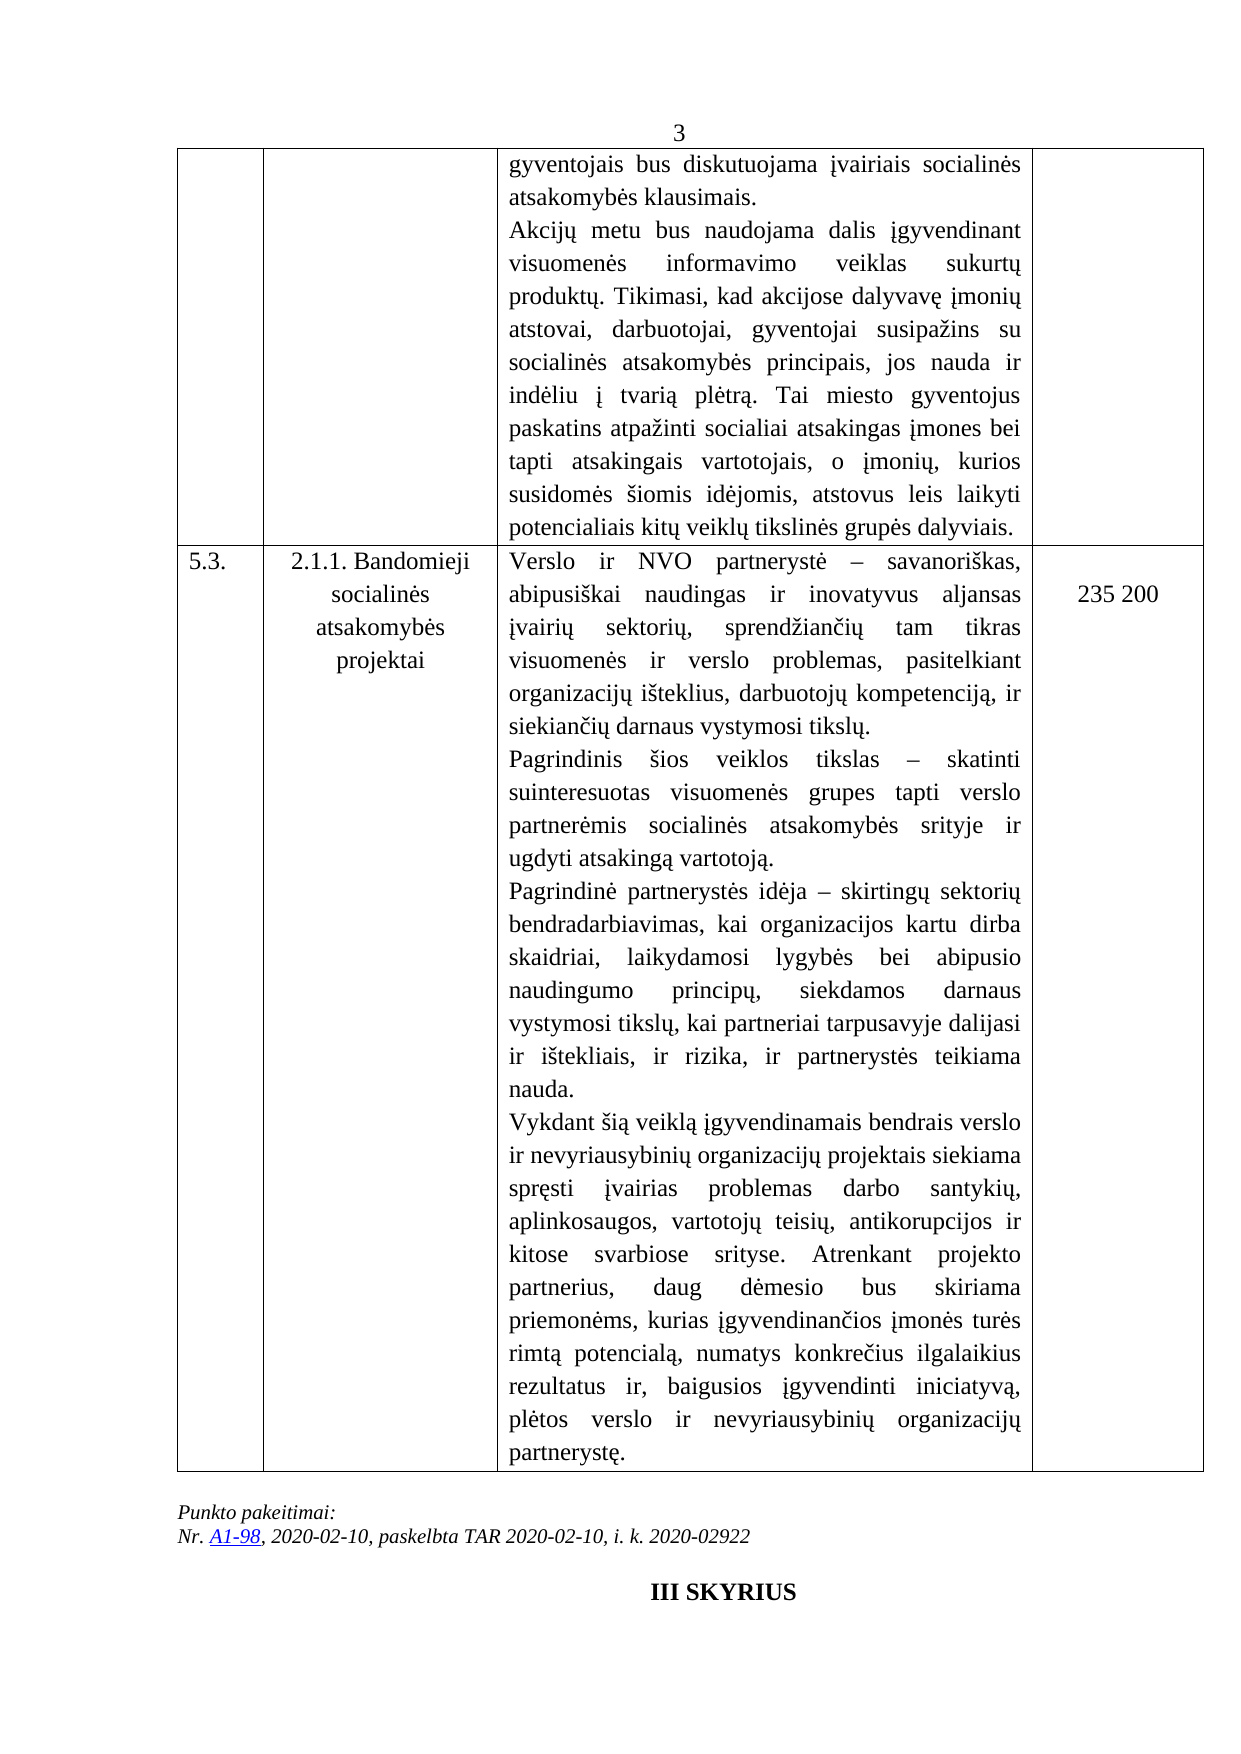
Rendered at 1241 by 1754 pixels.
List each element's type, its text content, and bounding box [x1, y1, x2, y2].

table_cell 235 200 [1033, 546, 1203, 1471]
table_cell [178, 149, 263, 545]
table_cell gyventojais bus diskutuojama įvairiais socialinės atsakomybės klausimais. Akcijų metu bus naudojama dalis įgyvendinant visuomenės informavimo veiklas sukurtų produktų. Tikimasi, kad akcijose dalyvavę įmonių atstovai, darbuotojai, gyventojai susipažins su socialinės atsakomybės principais, jos nauda ir indėliu į tvarią plėtrą. Tai miesto gyventojus paskatins atpažinti socialiai atsakingas įmones bei tapti atsakingais vartotojais, o įmonių, kurios susidomės šiomis idėjomis, atstovus leis laikyti potencialiais kitų veiklų tikslinės grupės dalyviais. [498, 149, 1032, 545]
table_cell [264, 149, 497, 545]
table_cell Verslo ir NVO partnerystė – savanoriškas, abipusiškai naudingas ir inovatyvus aljansas įvairių sektorių, sprendžiančių tam tikras visuomenės ir verslo problemas, pasitelkiant organizacijų išteklius, darbuotojų kompetenciją, ir siekiančių darnaus vystymosi tikslų. Pagrindinis šios veiklos tikslas – skatinti suinteresuotas visuomenės grupes tapti verslo partnerėmis socialinės atsakomybės srityje ir ugdyti atsakingą vartotoją. Pagrindinė partnerystės idėja – skirtingų sektorių bendradarbiavimas, kai organizacijos kartu dirba skaidriai, laikydamosi lygybės bei abipusio naudingumo principų, siekdamos darnaus vystymosi tikslų, kai partneriai tarpusavyje dalijasi ir ištekliais, ir rizika, ir partnerystės teikiama nauda. Vykdant šią veiklą įgyvendinamais bendrais verslo ir nevyriausybinių organizacijų projektais siekiama spręsti įvairias problemas darbo santykių, aplinkosaugos, vartotojų teisių, antikorupcijos ir kitose svarbiose srityse. Atrenkant projekto partnerius, daug dėmesio bus skiriama priemonėms, kurias įgyvendinančios įmonės turės rimtą potencialą, numatys konkrečius ilgalaikius rezultatus ir, baigusios įgyvendinti iniciatyvą, plėtos verslo ir nevyriausybinių organizacijų partnerystę. [498, 546, 1032, 1471]
text Punkto pakeitimai: [177, 1500, 1181, 1524]
text III SKYRIUS [177, 1577, 1181, 1606]
table_cell 2.1.1. Bandomieji socialinės atsakomybės projektai [264, 546, 497, 1471]
table_cell [1033, 149, 1203, 545]
text Nr. A1-98, 2020-02-10, paskelbta TAR 2020-02-10, i. k. 2020-02922 [177, 1524, 1181, 1548]
table_cell 5.3. [178, 546, 263, 1471]
